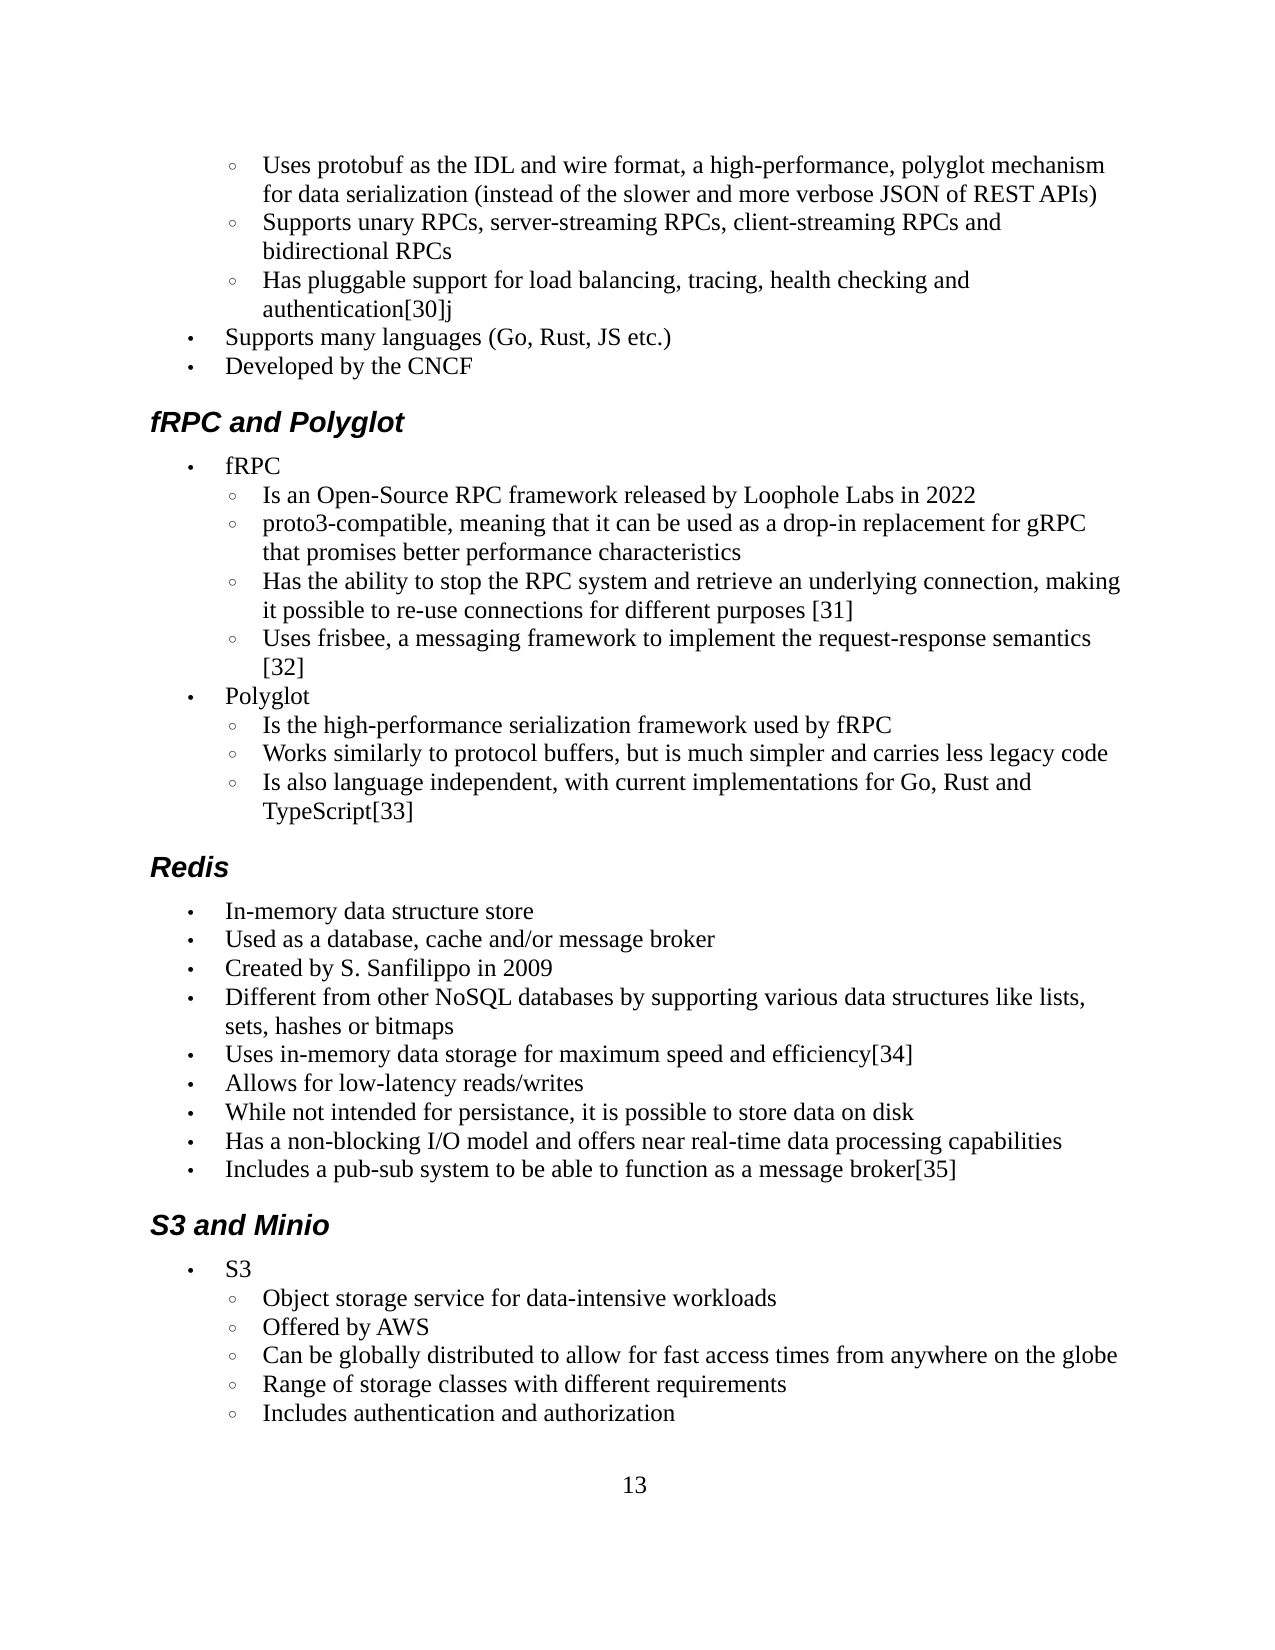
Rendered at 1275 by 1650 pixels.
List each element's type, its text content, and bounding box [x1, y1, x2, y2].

list Works similarly to protocol buffers, but is much simpler and carries less legacy code [225, 738, 1125, 767]
subtitle fRPC and Polyglot [150, 405, 1125, 438]
list Created by S. Sanfilippo in 2009 [187, 953, 1125, 982]
list Offered by AWS [225, 1312, 1125, 1341]
list Allows for low-latency reads/writes [187, 1068, 1125, 1097]
list Has the ability to stop the RPC system and retrieve an underlying connection, making it possible to re-use connections for different purposes [31] [225, 566, 1125, 623]
list Developed by the CNCF [187, 351, 1125, 380]
list Used as a database, cache and/or message broker [187, 924, 1125, 953]
list In-memory data structure store [187, 896, 1125, 924]
list Has pluggable support for load balancing, tracing, health checking and authentication[30]j [225, 265, 1125, 322]
list Uses in-memory data storage for maximum speed and efficiency[34] [187, 1039, 1125, 1068]
list Different from other NoSQL databases by supporting various data structures like lists, sets, hashes or bitmaps [187, 982, 1125, 1039]
list Includes authentication and authorization [225, 1398, 1125, 1427]
list Can be globally distributed to allow for fast access times from anywhere on the globe [225, 1341, 1125, 1369]
list While not intended for persistance, it is possible to store data on disk [187, 1097, 1125, 1126]
list S3 [187, 1254, 1125, 1283]
list proto3-compatible, meaning that it can be used as a drop-in replacement for gRPC that promises better performance characteristics [225, 508, 1125, 566]
list Includes a pub-sub system to be able to function as a message broker[35] [187, 1154, 1125, 1183]
subtitle Redis [150, 850, 1125, 883]
list Uses protobuf as the IDL and wire format, a high-performance, polyglot mechanism for data serialization (instead of the slower and more verbose JSON of REST APIs) [225, 150, 1125, 207]
list Is also language independent, with current implementations for Go, Rust and TypeScript[33] [225, 767, 1125, 825]
list Has a non-blocking I/O model and offers near real-time data processing capabilities [187, 1126, 1125, 1154]
list Is an Open-Source RPC framework released by Loophole Labs in 2022 [225, 480, 1125, 508]
list Object storage service for data-intensive workloads [225, 1283, 1125, 1312]
subtitle S3 and Minio [150, 1208, 1125, 1242]
list Supports unary RPCs, server-streaming RPCs, client-streaming RPCs and bidirectional RPCs [225, 207, 1125, 265]
list Is the high-performance serialization framework used by fRPC [225, 710, 1125, 738]
list Uses frisbee, a messaging framework to implement the request-response semantics [32] [225, 623, 1125, 681]
list fRPC [187, 451, 1125, 480]
list Supports many languages (Go, Rust, JS etc.) [187, 322, 1125, 351]
list Range of storage classes with different requirements [225, 1369, 1125, 1398]
list Polyglot [187, 681, 1125, 710]
